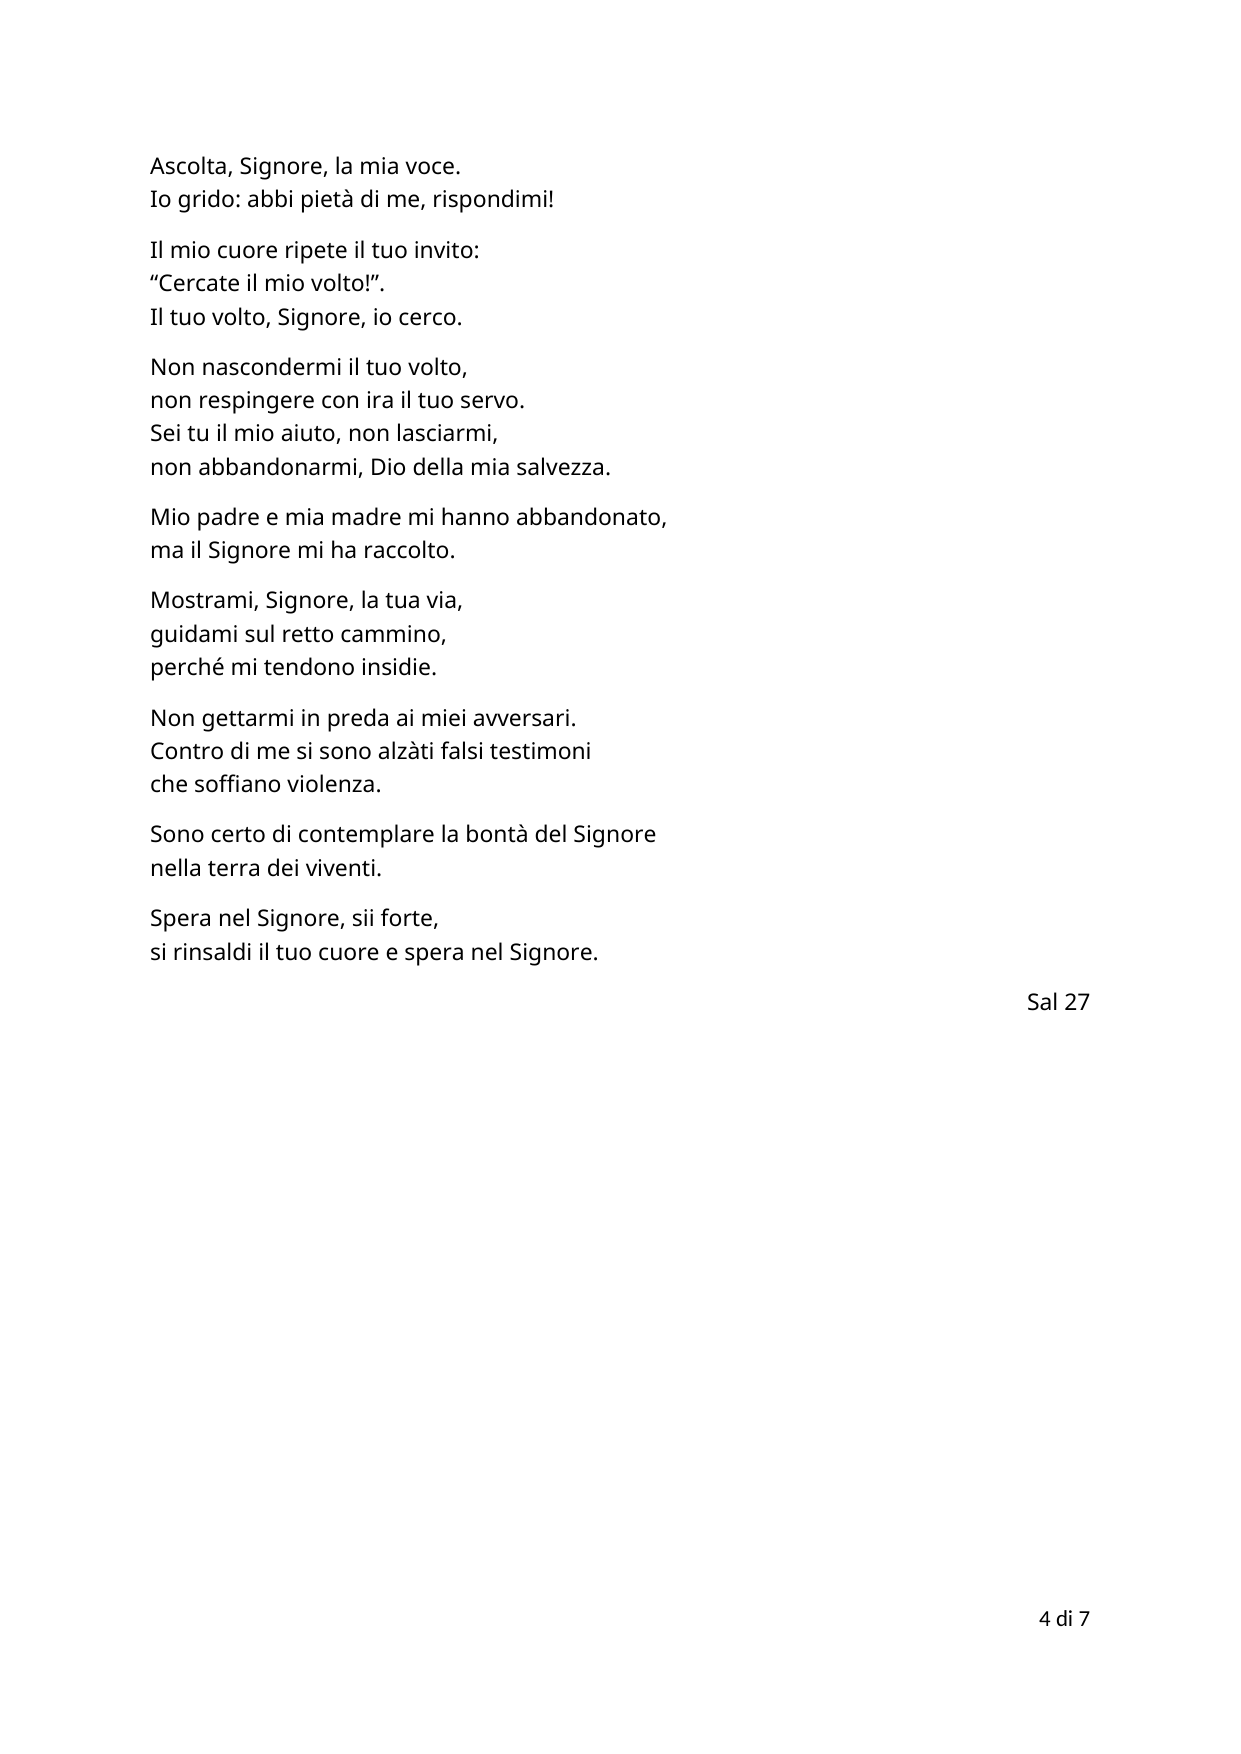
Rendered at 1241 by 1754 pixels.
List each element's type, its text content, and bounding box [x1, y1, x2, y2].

text Ascolta, Signore, la mia voce. Io grido: abbi pietà di me, rispondimi! [150, 150, 1090, 215]
text Mio padre e mia madre mi hanno abbandonato, ma il Signore mi ha raccolto. [150, 501, 1090, 566]
text Sal 27 [150, 986, 1090, 1017]
text Non gettarmi in preda ai miei avversari. Contro di me si sono alzàti falsi testimoni che soffiano violenza. [150, 701, 1090, 799]
text Sono certo di contemplare la bontà del Signore nella terra dei viventi. [150, 818, 1090, 883]
text Il mio cuore ripete il tuo invito: “Cercate il mio volto!”. Il tuo volto, Signore, io cerco. [150, 233, 1090, 332]
text Non nascondermi il tuo volto, non respingere con ira il tuo servo. Sei tu il mio aiuto, non lasciarmi, non abbandonarmi, Dio della mia salvezza. [150, 351, 1090, 482]
text Mostrami, Signore, la tua via, guidami sul retto cammino, perché mi tendono insidie. [150, 584, 1090, 683]
text Spera nel Signore, sii forte, si rinsaldi il tuo cuore e spera nel Signore. [150, 902, 1090, 967]
